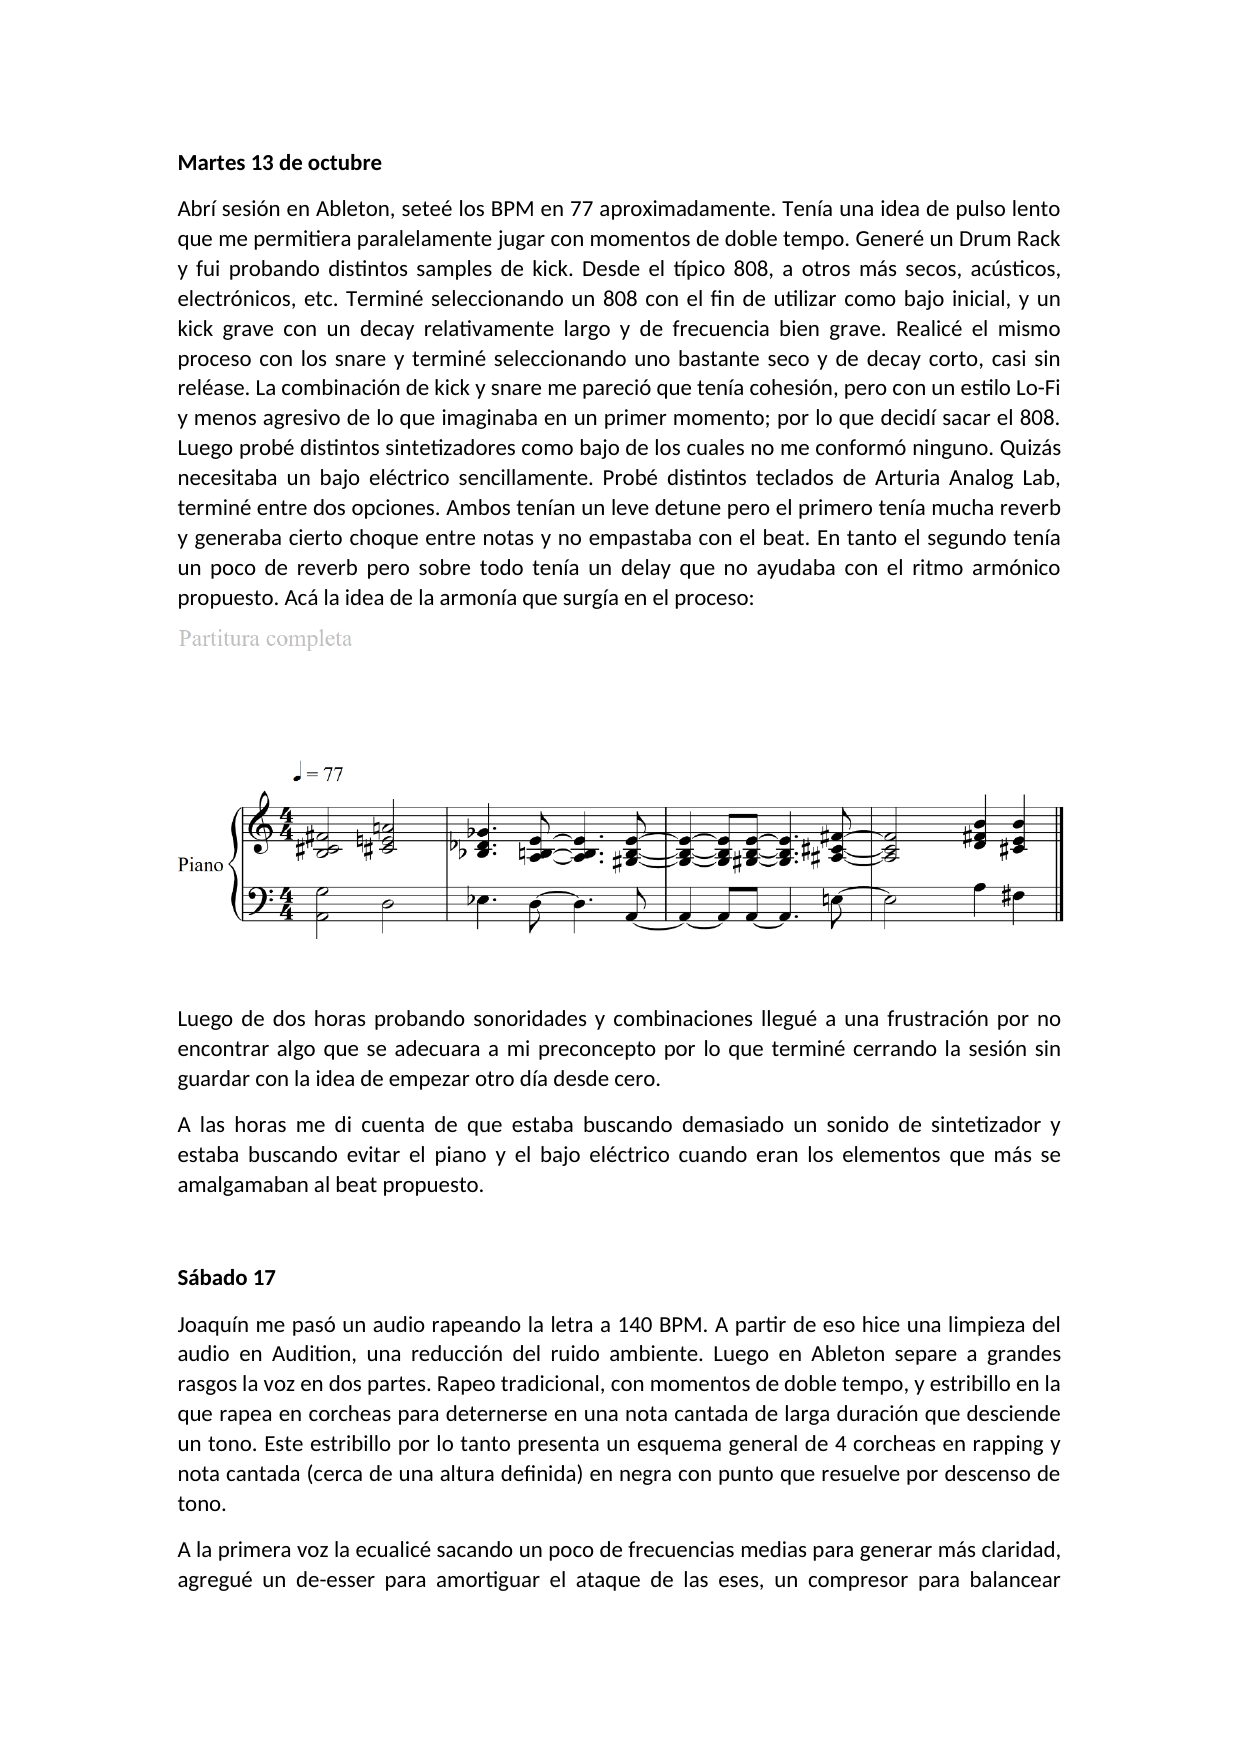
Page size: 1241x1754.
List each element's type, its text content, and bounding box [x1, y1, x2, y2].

text Joaquín me pasó un audio rapeando la letra a 140 BPM. A partir de eso hice una limpieza del audio en Audition, una reducción del ruido ambiente. Luego en Ableton separe a grandes rasgos la voz en dos partes. Rapeo tradicional, con momentos de doble tempo, y estribillo en la que rapea en corcheas para deternerse en una nota cantada de larga duración que desciende un tono. Este estribillo por lo tanto presenta un esquema general de 4 corcheas en rapping y nota cantada (cerca de una altura definida) en negra con punto que resuelve por descenso de tono. [177, 1310, 1063, 1517]
text Abrí sesión en Ableton, seteé los BPM en 77 aproximadamente. Tenía una idea de pulso lento que me permitiera paralelamente jugar con momentos de doble tempo. Generé un Drum Rack y fui probando distintos samples de kick. Desde el típico 808, a otros más secos, acústicos, electrónicos, etc. Terminé seleccionando un 808 con el fin de utilizar como bajo inicial, y un kick grave con un decay relativamente largo y de frecuencia bien grave. Realicé el mismo proceso con los snare y terminé seleccionando uno bastante seco y de decay corto, casi sin reléase. La combinación de kick y snare me pareció que tenía cohesión, pero con un estilo Lo-Fi y menos agresivo de lo que imaginaba en un primer momento; por lo que decidí sacar el 808. Luego probé distintos sintetizadores como bajo de los cuales no me conformó ninguno. Quizás necesitaba un bajo eléctrico sencillamente. Probé distintos teclados de Arturia Analog Lab, terminé entre dos opciones. Ambos tenían un leve detune pero el primero tenía mucha reverb y generaba cierto choque entre notas y no empastaba con el beat. En tanto el segundo tenía un poco de reverb pero sobre todo tenía un delay que no ayudaba con el ritmo armónico propuesto. Acá la idea de la armonía que surgía en el proceso: [177, 194, 1063, 611]
text A las horas me di cuenta de que estaba buscando demasiado un sonido de sintetizador y estaba buscando evitar el piano y el bajo eléctrico cuando eran los elementos que más se amalgamaban al beat propuesto. [177, 1110, 1063, 1198]
text A la primera voz la ecualicé sacando un poco de frecuencias medias para generar más claridad, agregué un de-esser para amortiguar el ataque de las eses, un compresor para balancear [177, 1536, 1063, 1593]
text Sábado 17 [177, 1263, 1063, 1291]
text Luego de dos horas probando sonoridades y combinaciones llegué a una frustración por no encontrar algo que se adecuara a mi preconcepto por lo que terminé cerrando la sesión sin guardar con la idea de empezar otro día desde cero. [177, 1004, 1063, 1092]
text Martes 13 de octubre [177, 148, 1063, 176]
